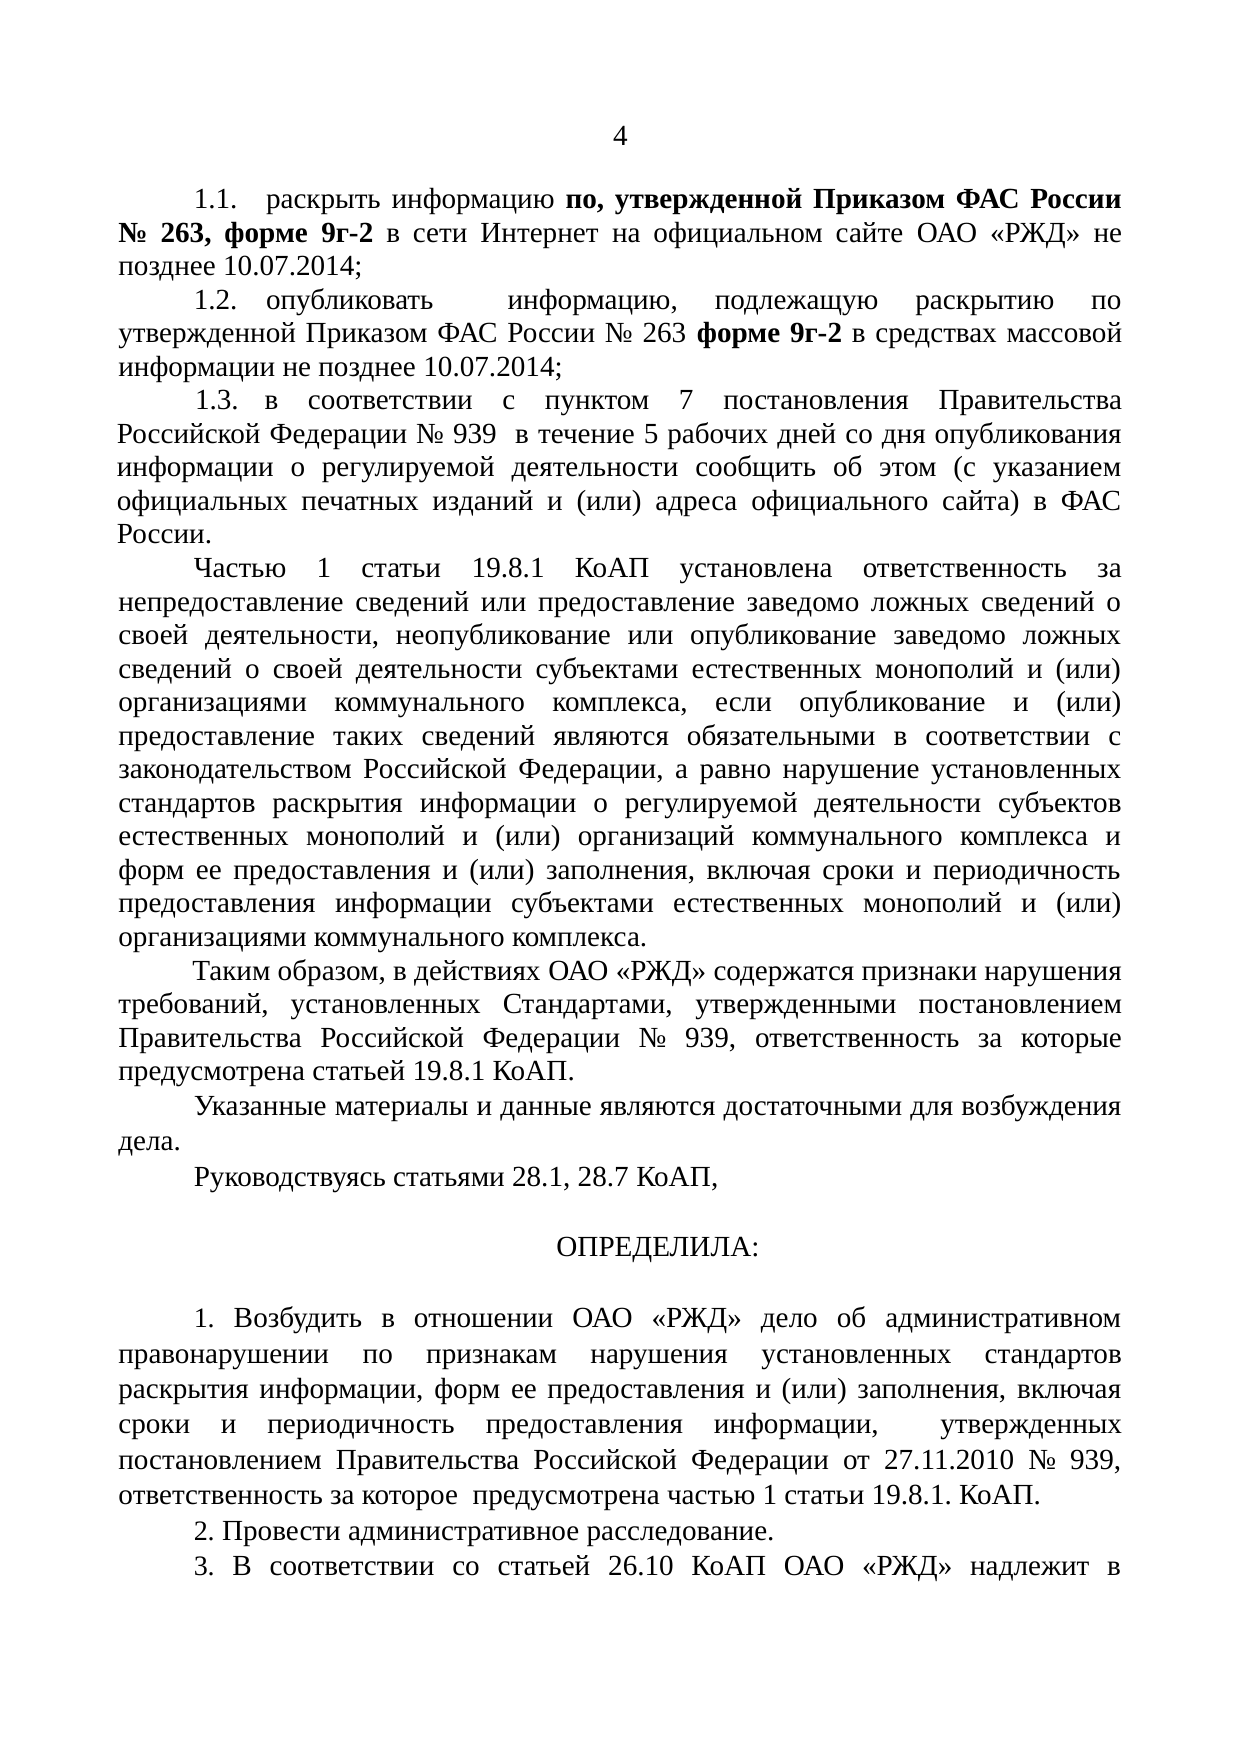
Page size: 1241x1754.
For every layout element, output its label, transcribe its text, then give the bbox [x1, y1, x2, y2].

list раскрыть информацию по, утвержденной Приказом ФАС России № 263, форме 9г-2 в сети Интернет на официальном сайте ОАО «РЖД» не позднее 10.07.2014; [118, 181, 1122, 282]
list Возбудить в отношении ОАО «РЖД» дело об административном правонарушении по признакам нарушения установленных стандартов раскрытия информации, форм ее предоставления и (или) заполнения, включая сроки и периодичность предоставления информации, утвержденных постановлением Правительства Российской Федерации от 27.11.2010 № 939, ответственность за которое предусмотрена частью 1 статьи 19.8.1. КоАП. [118, 1299, 1122, 1512]
list в соответствии с пунктом 7 постановления Правительства Российской Федерации № 939 в течение 5 рабочих дней со дня опубликования информации о регулируемой деятельности сообщить об этом (с указанием официальных печатных изданий и (или) адреса официального сайта) в ФАС России. [117, 382, 1122, 550]
text ОПРЕДЕЛИЛА: [118, 1228, 1122, 1264]
text Частью 1 статьи 19.8.1 КоАП установлена ответственность за непредоставление сведений или предоставление заведомо ложных сведений о своей деятельности, неопубликование или опубликование заведомо ложных сведений о своей деятельности субъектами естественных монополий и (или) организациями коммунального комплекса, если опубликование и (или) предоставление таких сведений являются обязательными в соответствии с законодательством Российской Федерации, а равно нарушение установленных стандартов раскрытия информации о регулируемой деятельности субъектов естественных монополий и (или) организаций коммунального комплекса и форм ее предоставления и (или) заполнения, включая сроки и периодичность предоставления информации субъектами естественных монополий и (или) организациями коммунального комплекса. [118, 550, 1122, 953]
text Таким образом, в действиях ОАО «РЖД» содержатся признаки нарушения требований, установленных Стандартами, утвержденными постановлением Правительства Российской Федерации № 939, ответственность за которые предусмотрена статьей 19.8.1 КоАП. [118, 953, 1122, 1087]
list В соответствии со статьей 26.10 КоАП ОАО «РЖД» надлежит в [118, 1547, 1122, 1583]
text Руководствуясь статьями 28.1, 28.7 КоАП, [118, 1158, 1122, 1193]
list опубликовать информацию, подлежащую раскрытию по утвержденной Приказом ФАС России № 263 форме 9г-2 в средствах массовой информации не позднее 10.07.2014; [118, 282, 1122, 382]
list Провести административное расследование. [118, 1512, 1122, 1547]
text Указанные материалы и данные являются достаточными для возбуждения дела. [118, 1087, 1122, 1158]
